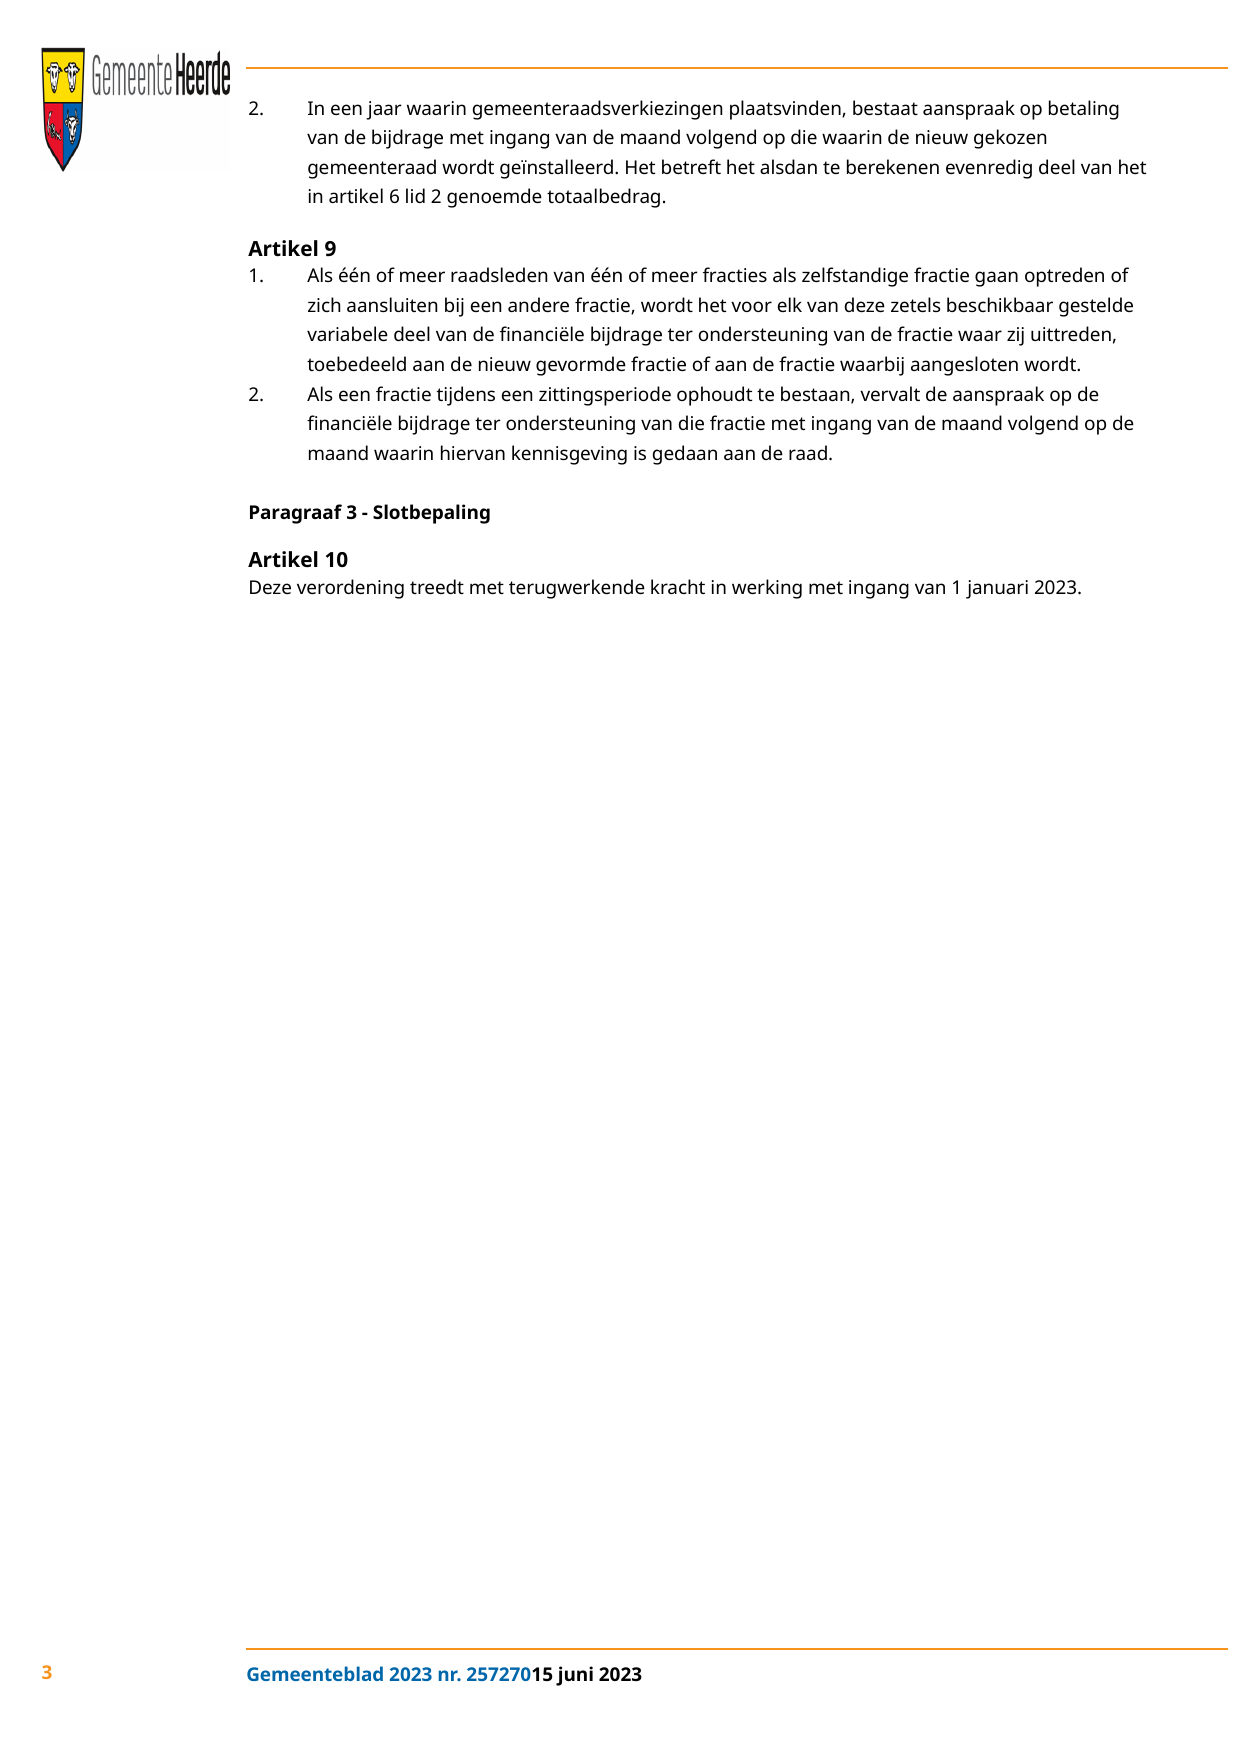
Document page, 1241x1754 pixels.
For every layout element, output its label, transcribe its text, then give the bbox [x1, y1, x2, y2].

text Artikel 10 [248, 546, 1152, 574]
list Als een fractie tijdens een zittingsperiode ophoudt te bestaan, vervalt de aanspraak op de financiële bijdrage ter ondersteuning van die fractie met ingang van de maand volgend op de maand waarin hiervan kennisgeving is gedaan aan de raad. [248, 381, 1152, 466]
list In een jaar waarin gemeenteraadsverkiezingen plaatsvinden, bestaat aanspraak op betaling van de bijdrage met ingang van de maand volgend op die waarin de nieuw gekozen gemeenteraad wordt geïnstalleerd. Het betreft het alsdan te berekenen evenredig deel van het in artikel 6 lid 2 genoemde totaalbedrag. [248, 95, 1152, 209]
text Artikel 9 [248, 234, 1152, 262]
text Deze verordening treedt met terugwerkende kracht in werking met ingang van 1 januari 2023. [248, 574, 1152, 600]
picture [41, 47, 231, 172]
list Als één of meer raadsleden van één of meer fracties als zelfstandige fractie gaan optreden of zich aansluiten bij een andere fractie, wordt het voor elk van deze zetels beschikbaar gestelde variabele deel van de financiële bijdrage ter ondersteuning van de fractie waar zij uittreden, toebedeeld aan de nieuw gevormde fractie of aan de fractie waarbij aangesloten wordt. [248, 262, 1152, 377]
text Paragraaf 3 - Slotbepaling [248, 499, 1152, 525]
